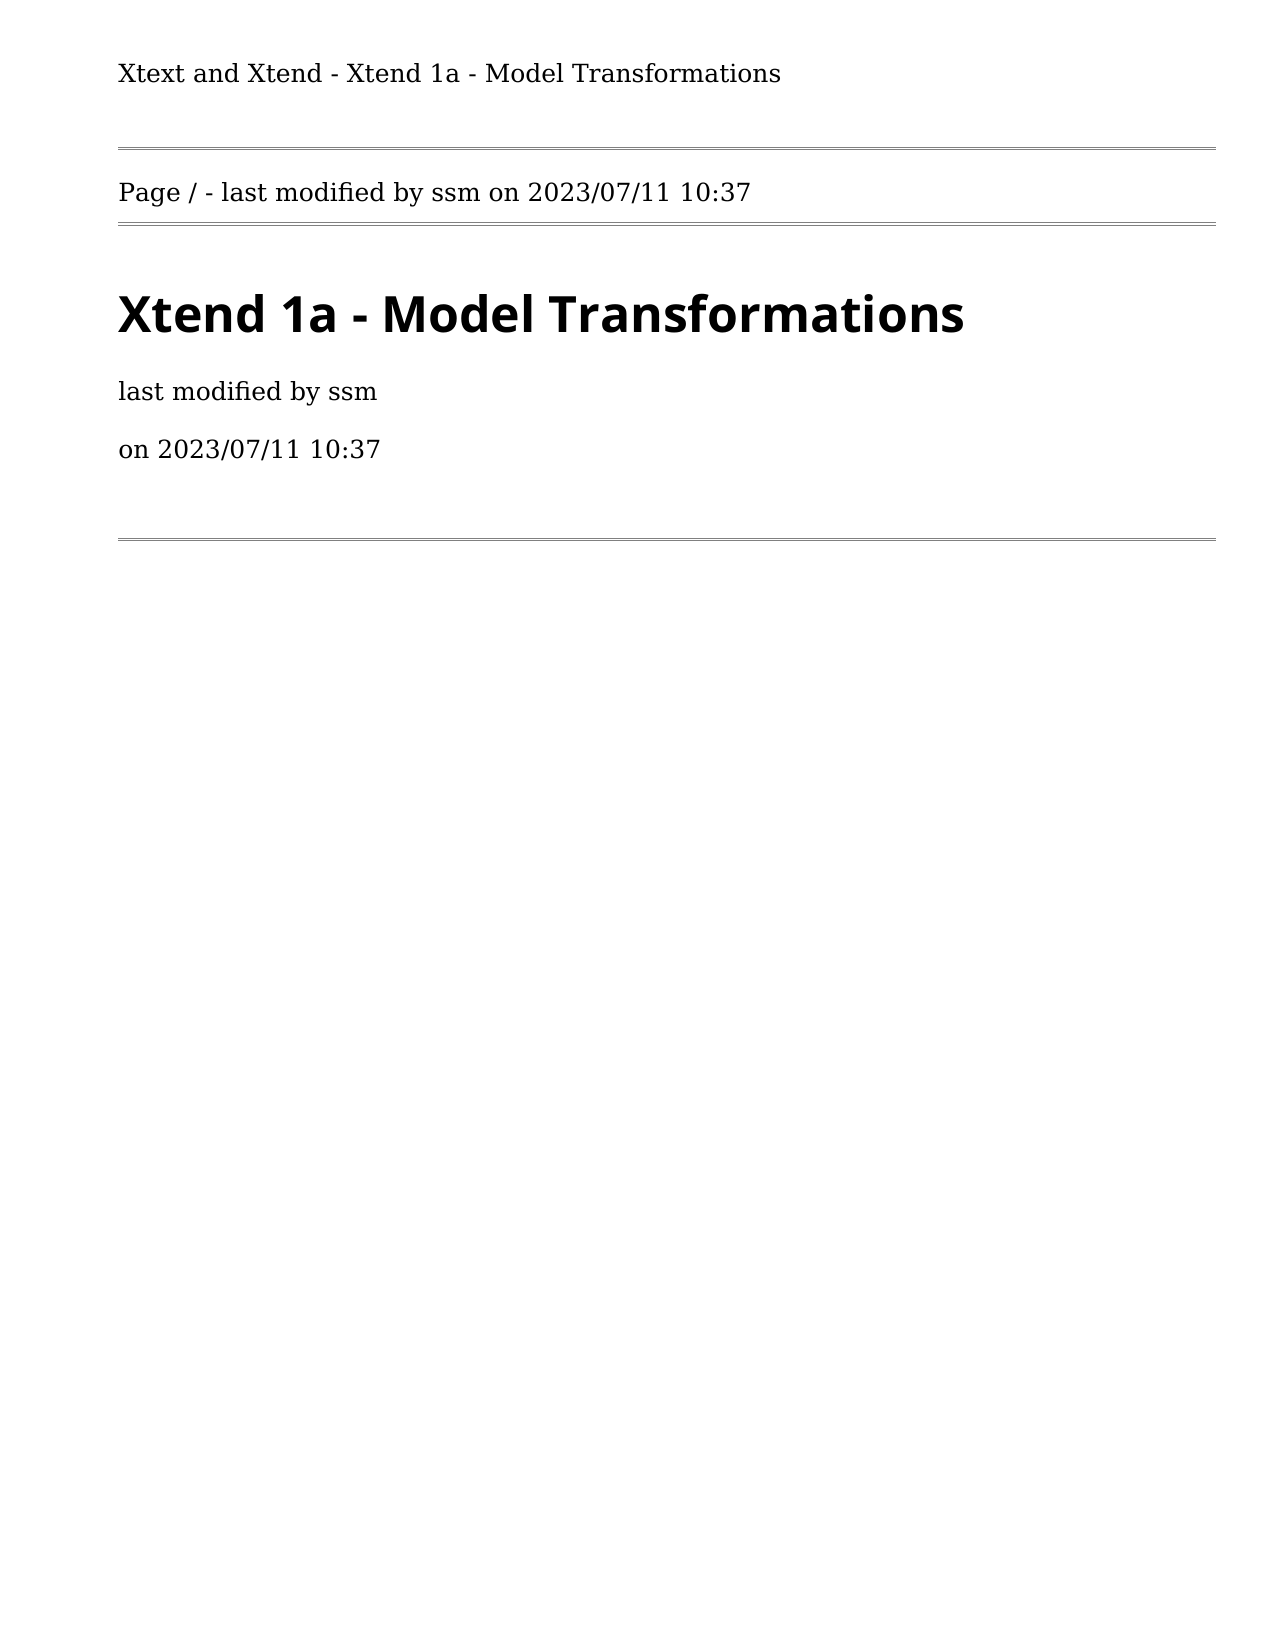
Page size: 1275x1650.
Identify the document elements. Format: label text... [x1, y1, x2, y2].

text Xtext and Xtend - Xtend 1a - Model Transformations [118, 59, 1216, 88]
text last modified by ssm [118, 377, 1216, 406]
subtitle Xtend 1a - Model Transformations [118, 279, 1216, 347]
text on 2023/07/11 10:37 [118, 435, 1216, 464]
text Page / - last modified by ssm on 2023/07/11 10:37 [118, 179, 1216, 208]
